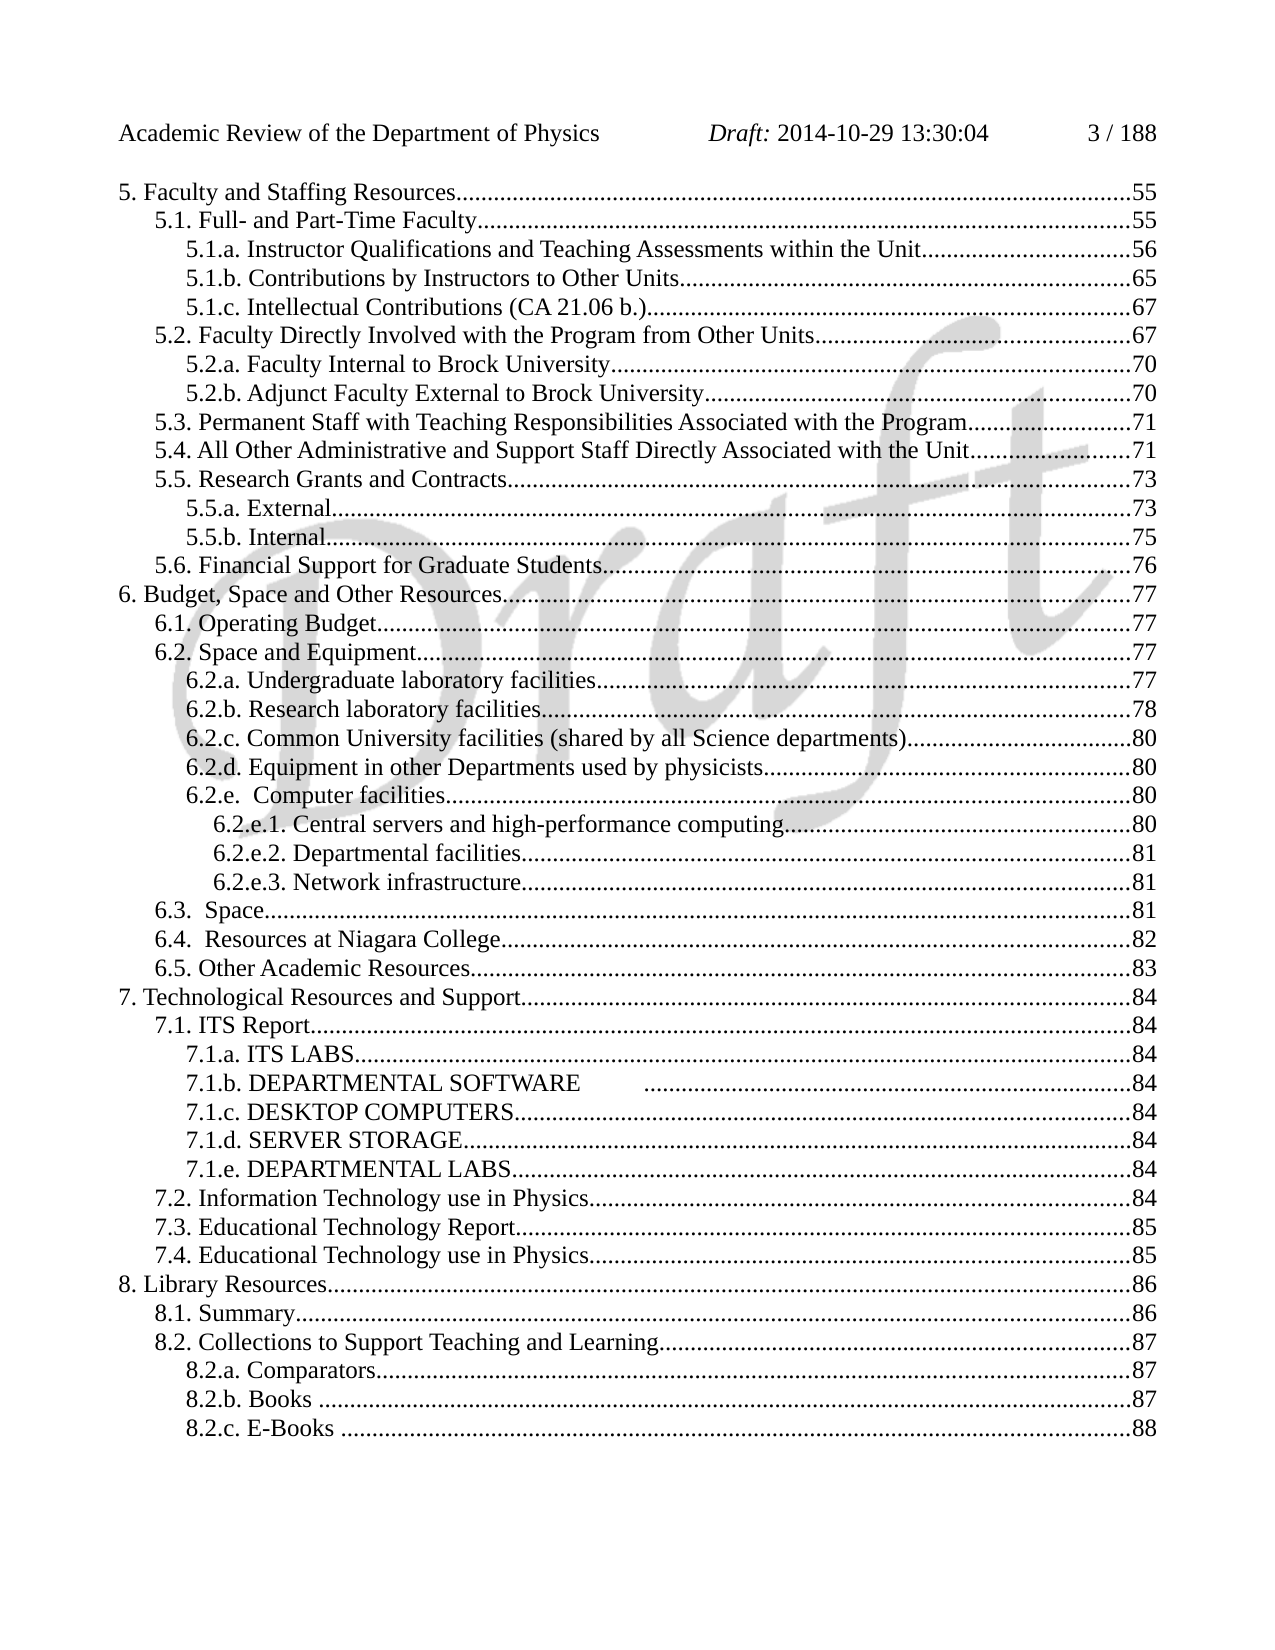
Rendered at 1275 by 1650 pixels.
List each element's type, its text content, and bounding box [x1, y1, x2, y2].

text 6.1. Operating Budget 77 [148, 608, 1157, 637]
text 6.2.e. Computer facilities 80 [186, 781, 1157, 809]
text 5.1. Full- and Part-Time Faculty 55 [148, 206, 1157, 234]
text 7.1.c. DESKTOP COMPUTERS 84 [186, 1097, 1157, 1126]
text 7.1.e. DEPARTMENTAL LABS 84 [186, 1154, 1157, 1183]
text 5.2.a. Faculty Internal to Brock University 70 [186, 349, 1157, 378]
text 7. Technological Resources and Support 84 [118, 982, 1157, 1011]
picture [118, 206, 186, 579]
text 7.2. Information Technology use in Physics 84 [148, 1183, 1157, 1212]
text 5.3. Permanent Staff with Teaching Responsibilities Associated with the Program 71 [148, 407, 1157, 436]
text 8.2.b. Books 87 [186, 1384, 1157, 1413]
text 5.1.b. Contributions by Instructors to Other Units 65 [186, 263, 1157, 292]
picture [118, 118, 1157, 177]
text 6.2.d. Equipment in other Departments used by physicists 80 [186, 752, 1157, 781]
text 6.4. Resources at Niagara College 82 [148, 924, 1157, 953]
picture [118, 1298, 1157, 1532]
text 6.2.b. Research laboratory facilities 78 [186, 694, 1157, 723]
text 5. Faculty and Staffing Resources 55 [118, 177, 1157, 206]
text 6.2.e.2. Departmental facilities 81 [207, 838, 1157, 867]
text 7.1.a. ITS LABS 84 [186, 1039, 1157, 1068]
text 5.2.b. Adjunct Faculty External to Brock University 70 [186, 378, 1157, 407]
text 7.1.d. SERVER STORAGE 84 [186, 1126, 1157, 1154]
text 5.2. Faculty Directly Involved with the Program from Other Units 67 [148, 321, 1157, 349]
text 7.1. ITS Report 84 [148, 1011, 1157, 1039]
text 5.5.a. External 73 [186, 493, 1157, 522]
picture [118, 608, 207, 982]
text 7.1.b. DEPARTMENTAL SOFTWARE 84 [186, 1068, 1157, 1097]
text 8.2. Collections to Support Teaching and Learning 87 [148, 1327, 1157, 1356]
text 5.1.c. Intellectual Contributions (CA 21.06 b.) 67 [186, 292, 1157, 321]
text 7.3. Educational Technology Report 85 [148, 1212, 1157, 1241]
picture [118, 1011, 186, 1269]
text 5.6. Financial Support for Graduate Students 76 [148, 551, 1157, 579]
text 5.1.a. Instructor Qualifications and Teaching Assessments within the Unit 56 [186, 234, 1157, 263]
text 6.5. Other Academic Resources 83 [148, 953, 1157, 982]
text 6.2.c. Common University facilities (shared by all Science departments) 80 [186, 723, 1157, 752]
text 6.2.a. Undergraduate laboratory facilities 77 [186, 666, 1157, 694]
text 8.2.a. Comparators 87 [186, 1356, 1157, 1384]
text 6.3. Space 81 [148, 896, 1157, 924]
text 8.1. Summary 86 [148, 1298, 1157, 1327]
text 5.5. Research Grants and Contracts 73 [148, 464, 1157, 493]
text 8.2.c. E-Books 88 [186, 1413, 1157, 1442]
text 6.2.e.1. Central servers and high-performance computing 80 [207, 809, 1157, 838]
text 7.4. Educational Technology use in Physics 85 [148, 1241, 1157, 1269]
text 6.2.e.3. Network infrastructure 81 [207, 867, 1157, 896]
text 6.2. Space and Equipment 77 [148, 637, 1157, 666]
text 5.4. All Other Administrative and Support Staff Directly Associated with the Unit 71 [148, 436, 1157, 464]
text 6. Budget, Space and Other Resources 77 [118, 579, 1157, 608]
text 8. Library Resources 86 [118, 1269, 1157, 1298]
text 5.5.b. Internal 75 [186, 522, 1157, 551]
